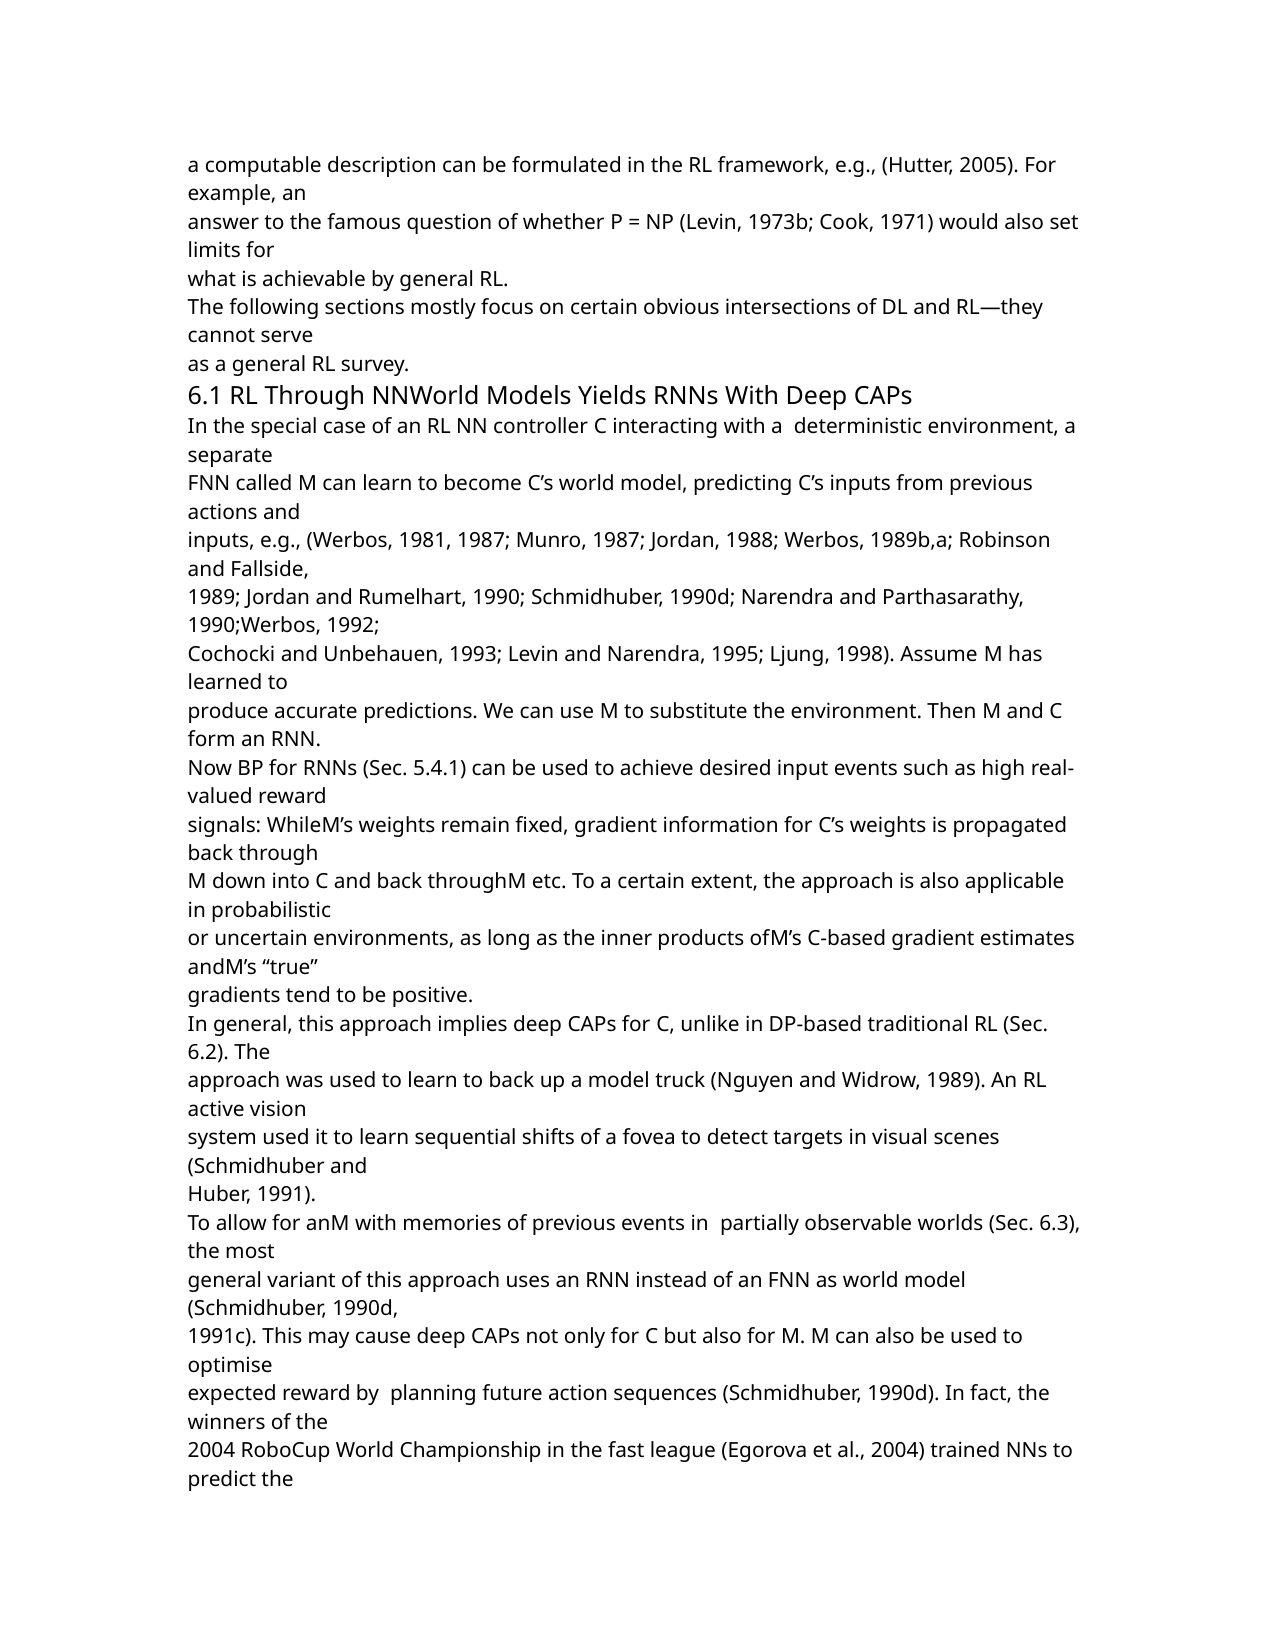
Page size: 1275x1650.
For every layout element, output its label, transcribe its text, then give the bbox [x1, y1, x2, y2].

text 1991c). This may cause deep CAPs not only for C but also for M. M can also be used to optimise [187, 1322, 1087, 1378]
text Now BP for RNNs (Sec. 5.4.1) can be used to achieve desired input events such as high real-valued reward [187, 753, 1087, 810]
text 6.1 RL Through NNWorld Models Yields RNNs With Deep CAPs [187, 377, 1087, 412]
text a computable description can be formulated in the RL framework, e.g., (Hutter, 2005). For example, an [187, 150, 1087, 207]
text what is achievable by general RL. [187, 264, 1087, 292]
text or uncertain environments, as long as the inner products ofM’s C-based gradient estimates andM’s “true” [187, 923, 1087, 980]
text inputs, e.g., (Werbos, 1981, 1987; Munro, 1987; Jordan, 1988; Werbos, 1989b,a; Robinson and Fallside, [187, 525, 1087, 582]
text approach was used to learn to back up a model truck (Nguyen and Widrow, 1989). An RL active vision [187, 1066, 1087, 1122]
text The following sections mostly focus on certain obvious intersections of DL and RL—they cannot serve [187, 292, 1087, 349]
text system used it to learn sequential shifts of a fovea to detect targets in visual scenes (Schmidhuber and [187, 1122, 1087, 1179]
text Cochocki and Unbehauen, 1993; Levin and Narendra, 1995; Ljung, 1998). Assume M has learned to [187, 639, 1087, 696]
text as a general RL survey. [187, 349, 1087, 377]
text general variant of this approach uses an RNN instead of an FNN as world model (Schmidhuber, 1990d, [187, 1265, 1087, 1322]
text expected reward by planning future action sequences (Schmidhuber, 1990d). In fact, the winners of the [187, 1378, 1087, 1435]
text gradients tend to be positive. [187, 980, 1087, 1009]
text In the special case of an RL NN controller C interacting with a deterministic environment, a separate [187, 412, 1087, 468]
text FNN called M can learn to become C’s world model, predicting C’s inputs from previous actions and [187, 468, 1087, 525]
text answer to the famous question of whether P = NP (Levin, 1973b; Cook, 1971) would also set limits for [187, 207, 1087, 264]
text signals: WhileM’s weights remain fixed, gradient information for C’s weights is propagated back through [187, 810, 1087, 867]
text In general, this approach implies deep CAPs for C, unlike in DP-based traditional RL (Sec. 6.2). The [187, 1009, 1087, 1066]
text produce accurate predictions. We can use M to substitute the environment. Then M and C form an RNN. [187, 696, 1087, 753]
text 2004 RoboCup World Championship in the fast league (Egorova et al., 2004) trained NNs to predict the [187, 1435, 1087, 1492]
text 1989; Jordan and Rumelhart, 1990; Schmidhuber, 1990d; Narendra and Parthasarathy, 1990;Werbos, 1992; [187, 582, 1087, 639]
text M down into C and back throughM etc. To a certain extent, the approach is also applicable in probabilistic [187, 867, 1087, 923]
text To allow for anM with memories of previous events in partially observable worlds (Sec. 6.3), the most [187, 1208, 1087, 1265]
text Huber, 1991). [187, 1179, 1087, 1208]
